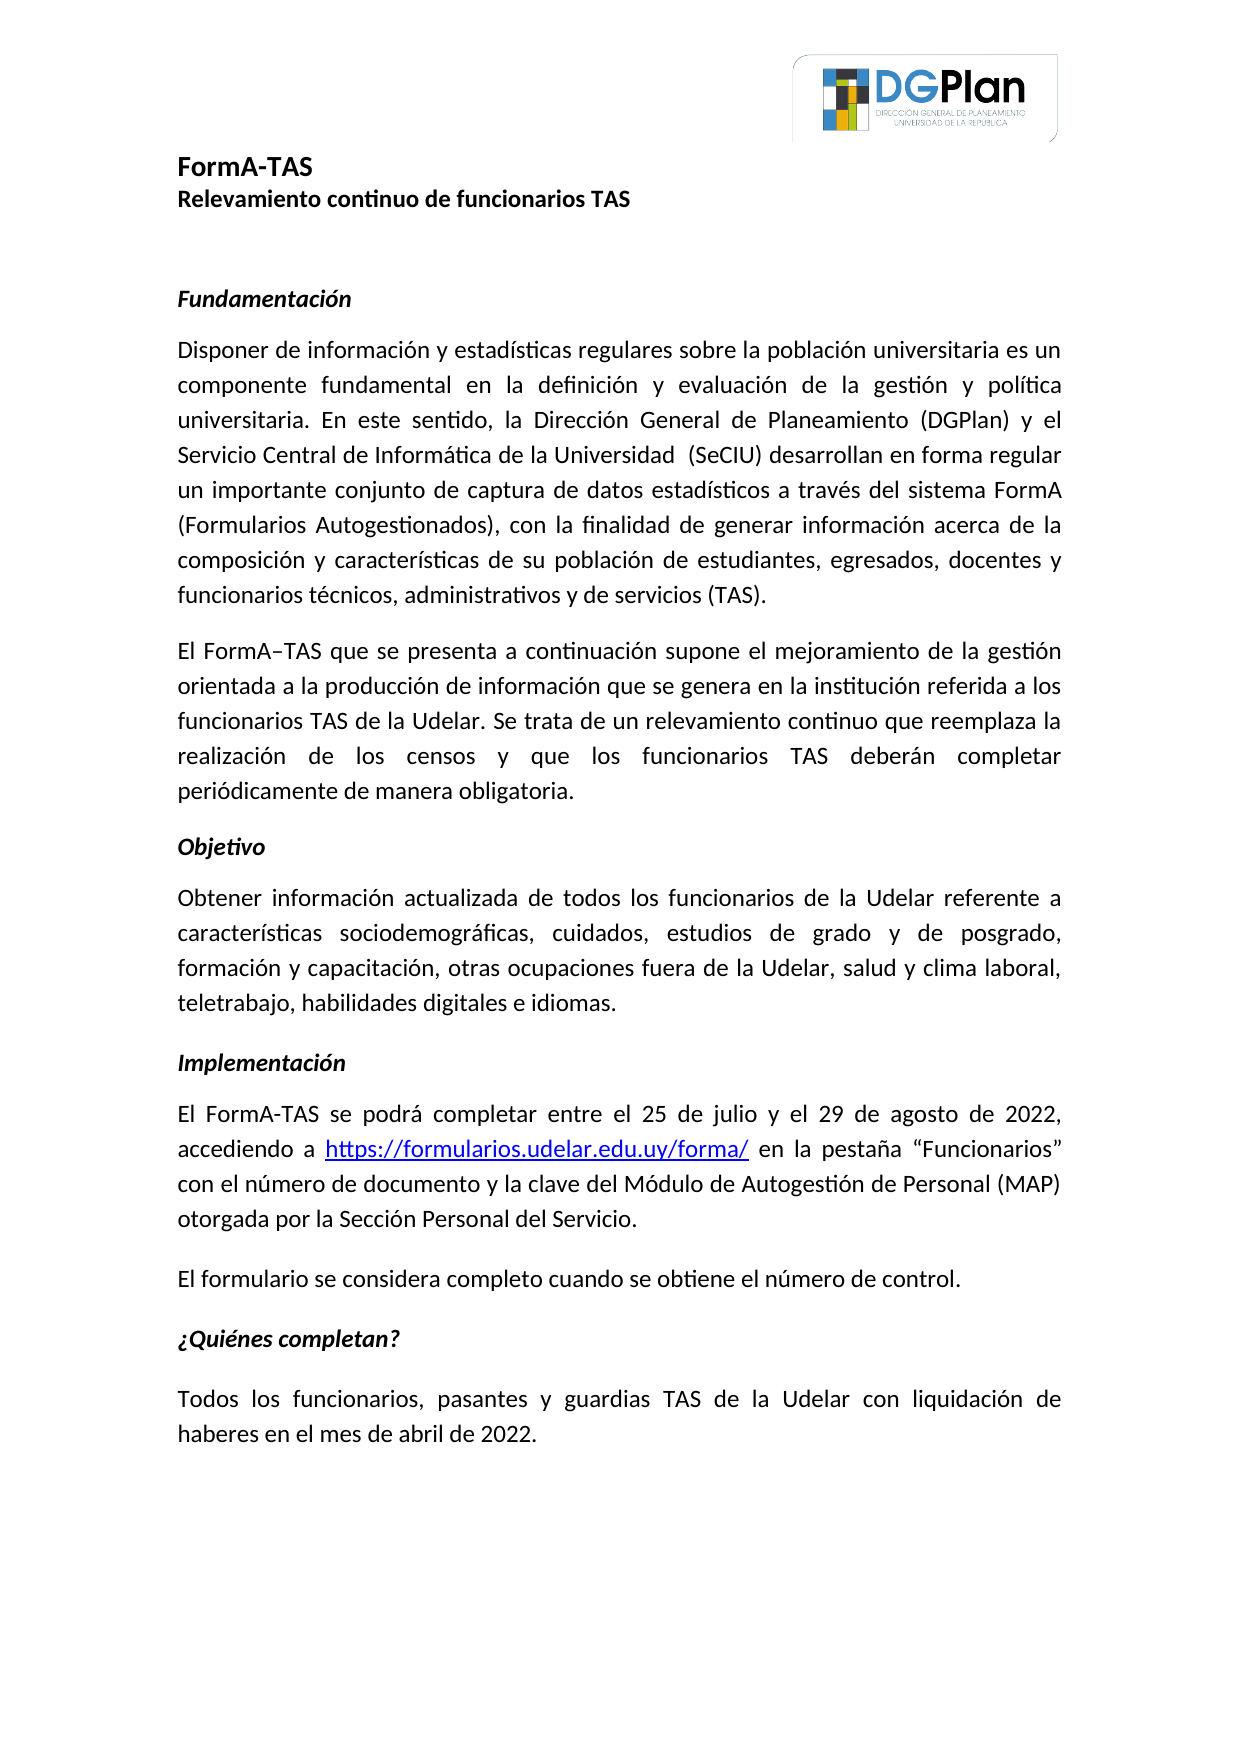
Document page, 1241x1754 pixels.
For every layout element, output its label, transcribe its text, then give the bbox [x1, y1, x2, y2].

text El FormA–TAS que se presenta a continuación supone el mejoramiento de la gestión orientada a la producción de información que se genera en la institución referida a los funcionarios TAS de la Udelar. Se trata de un relevamiento continuo que reemplaza la realización de los censos y que los funcionarios TAS deberán completar periódicamente de manera obligatoria. [177, 635, 1063, 805]
text El FormA-TAS se podrá completar entre el 25 de julio y el 29 de agosto de 2022, accediendo a https://formularios.udelar.edu.uy/forma/ en la pestaña “Funcionarios” con el número de documento y la clave del Módulo de Autogestión de Personal (MAP) otorgada por la Sección Personal del Servicio. [177, 1098, 1063, 1234]
text Todos los funcionarios, pasantes y guardias TAS de la Udelar con liquidación de haberes en el mes de abril de 2022. [177, 1383, 1063, 1449]
text El formulario se considera completo cuando se obtiene el número de control. [177, 1263, 1063, 1294]
text Disponer de información y estadísticas regulares sobre la población universitaria es un componente fundamental en la definición y evaluación de la gestión y política universitaria. En este sentido, la Dirección General de Planeamiento (DGPlan) y el Servicio Central de Informática de la Universidad (SeCIU) desarrollan en forma regular un importante conjunto de captura de datos estadísticos a través del sistema FormA (Formularios Autogestionados), con la finalidad de generar información acerca de la composición y características de su población de estudiantes, egresados, docentes y funcionarios técnicos, administrativos y de servicios (TAS). [177, 334, 1063, 609]
text Relevamiento continuo de funcionarios TAS [177, 183, 1063, 214]
text Implementación [177, 1047, 1063, 1078]
text Fundamentación [177, 283, 1063, 313]
text Objetivo [177, 831, 1063, 861]
text FormA-TAS [177, 148, 1063, 183]
text ¿Quiénes completan? [177, 1323, 1063, 1354]
picture [801, 54, 1058, 145]
text Obtener información actualizada de todos los funcionarios de la Udelar referente a características sociodemográficas, cuidados, estudios de grado y de posgrado, formación y capacitación, otras ocupaciones fuera de la Udelar, salud y clima laboral, teletrabajo, habilidades digitales e idiomas. [177, 882, 1063, 1018]
